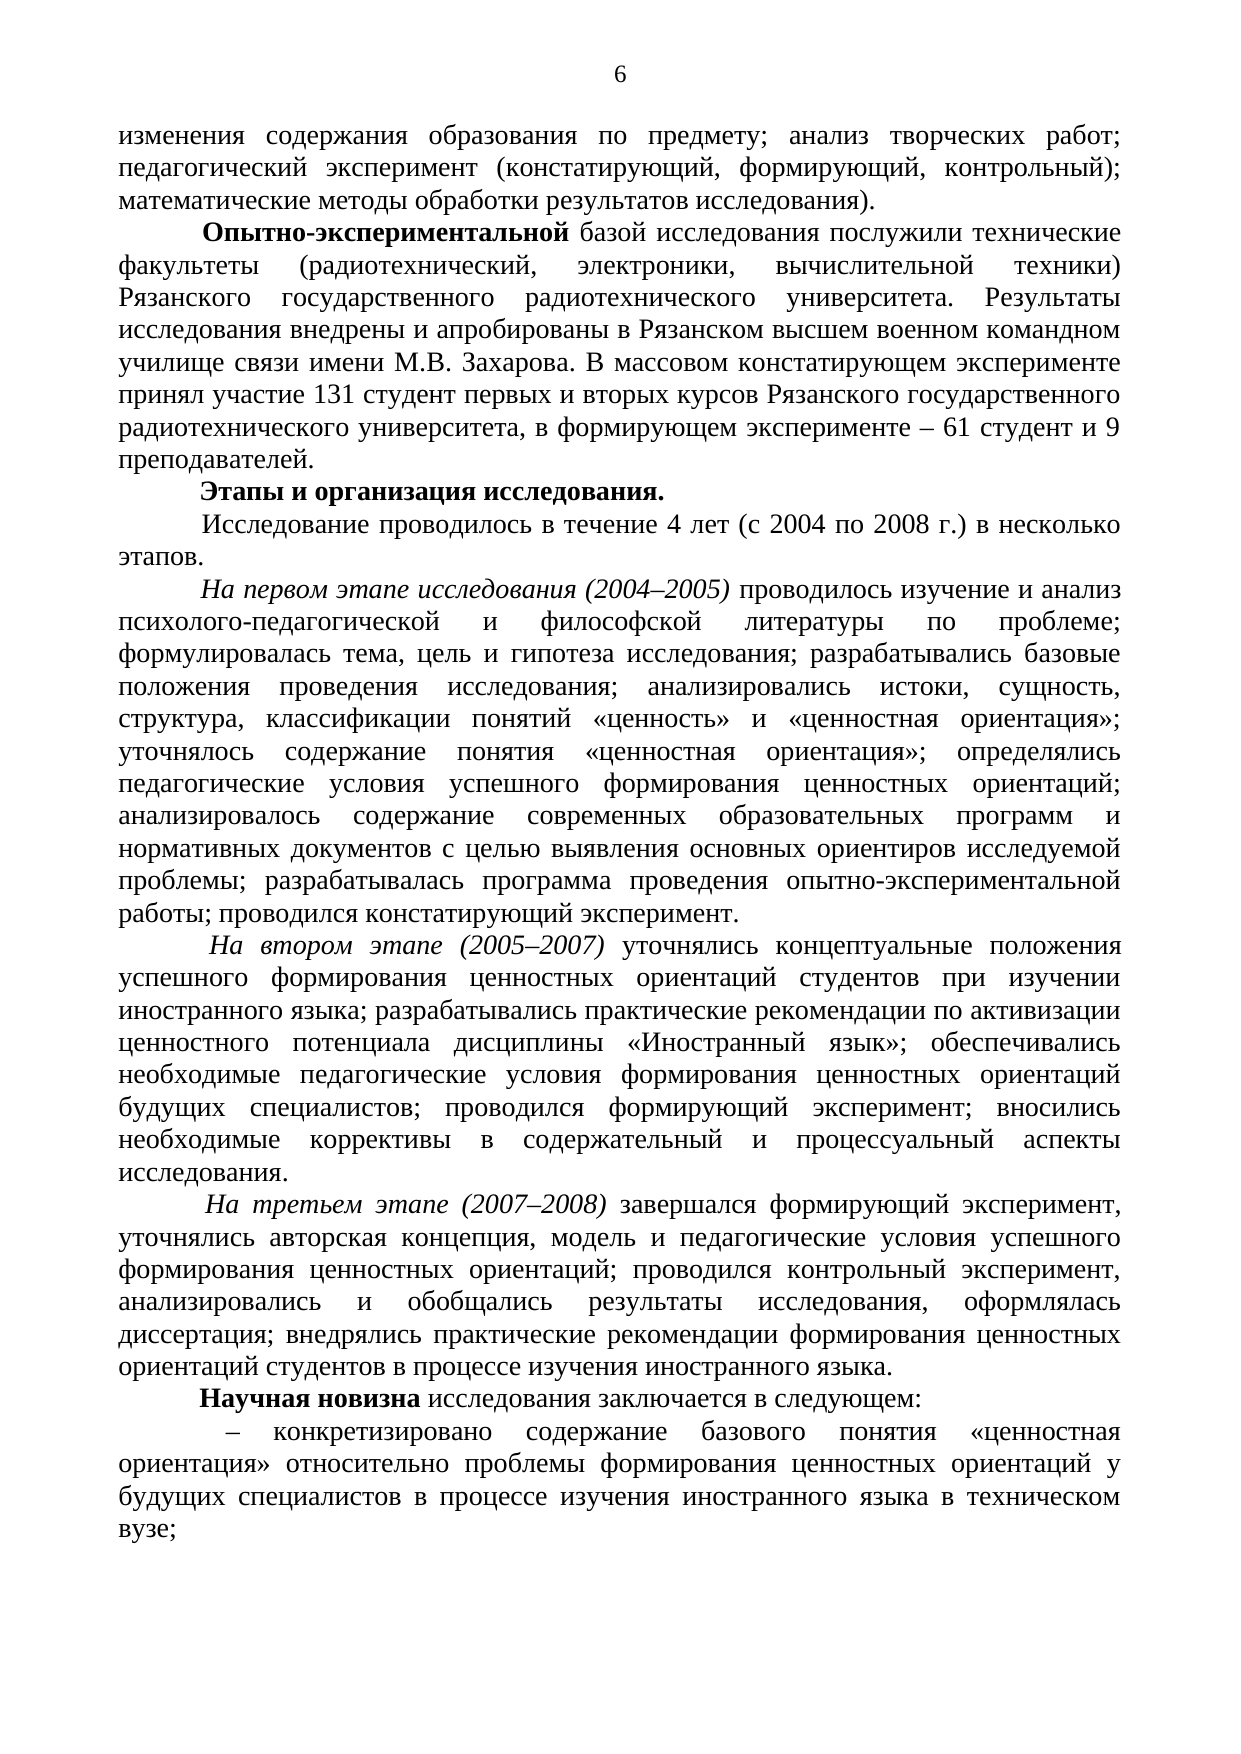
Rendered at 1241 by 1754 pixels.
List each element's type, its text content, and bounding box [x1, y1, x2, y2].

text На третьем этапе (2007–2008) завершался формирующий эксперимент, уточнялись авторская концепция, модель и педагогические условия успешного формирования ценностных ориентаций; проводился контрольный эксперимент, анализировались и обобщались результаты исследования, оформлялась диссертация; внедрялись практические рекомендации формирования ценностных ориентаций студентов в процессе изучения иностранного языка. [118, 1187, 1122, 1382]
text Исследование проводилось в течение 4 лет (с 2004 по 2008 г.) в несколько этапов. [118, 507, 1122, 572]
text Этапы и организация исследования. [118, 474, 1122, 507]
text изменения содержания образования по предмету; анализ творческих работ; педагогический эксперимент (констатирующий, формирующий, контрольный); математические методы обработки результатов исследования). [118, 118, 1122, 215]
text Опытно-экспериментальной базой исследования послужили технические факультеты (радиотехнический, электроники, вычислительной техники) Рязанского государственного радиотехнического университета. Результаты исследования внедрены и апробированы в Рязанском высшем военном командном училище связи имени М.В. Захарова. В массовом констатирующем эксперименте принял участие 131 студент первых и вторых курсов Рязанского государственного радиотехнического университета, в формирующем эксперименте – 61 студент и 9 преподавателей. [118, 215, 1122, 474]
text На втором этапе (2005–2007) уточнялись концептуальные положения успешного формирования ценностных ориентаций студентов при изучении иностранного языка; разрабатывались практические рекомендации по активизации ценностного потенциала дисциплины «Иностранный язык»; обеспечивались необходимые педагогические условия формирования ценностных ориентаций будущих специалистов; проводился формирующий эксперимент; вносились необходимые коррективы в содержательный и процессуальный аспекты исследования. [118, 928, 1122, 1187]
text На первом этапе исследования (2004–2005) проводилось изучение и анализ психолого-педагогической и философской литературы по проблеме; формулировалась тема, цель и гипотеза исследования; разрабатывались базовые положения проведения исследования; анализировались истоки, сущность, структура, классификации понятий «ценность» и «ценностная ориентация»; уточнялось содержание понятия «ценностная ориентация»; определялись педагогические условия успешного формирования ценностных ориентаций; анализировалось содержание современных образовательных программ и нормативных документов с целью выявления основных ориентиров исследуемой проблемы; разрабатывалась программа проведения опытно-экспериментальной работы; проводился констатирующий эксперимент. [118, 572, 1122, 928]
text Научная новизна исследования заключается в следующем: [118, 1382, 1122, 1414]
text – конкретизировано содержание базового понятия «ценностная ориентация» относительно проблемы формирования ценностных ориентаций у будущих специалистов в процессе изучения иностранного языка в техническом вузе; [118, 1414, 1122, 1543]
